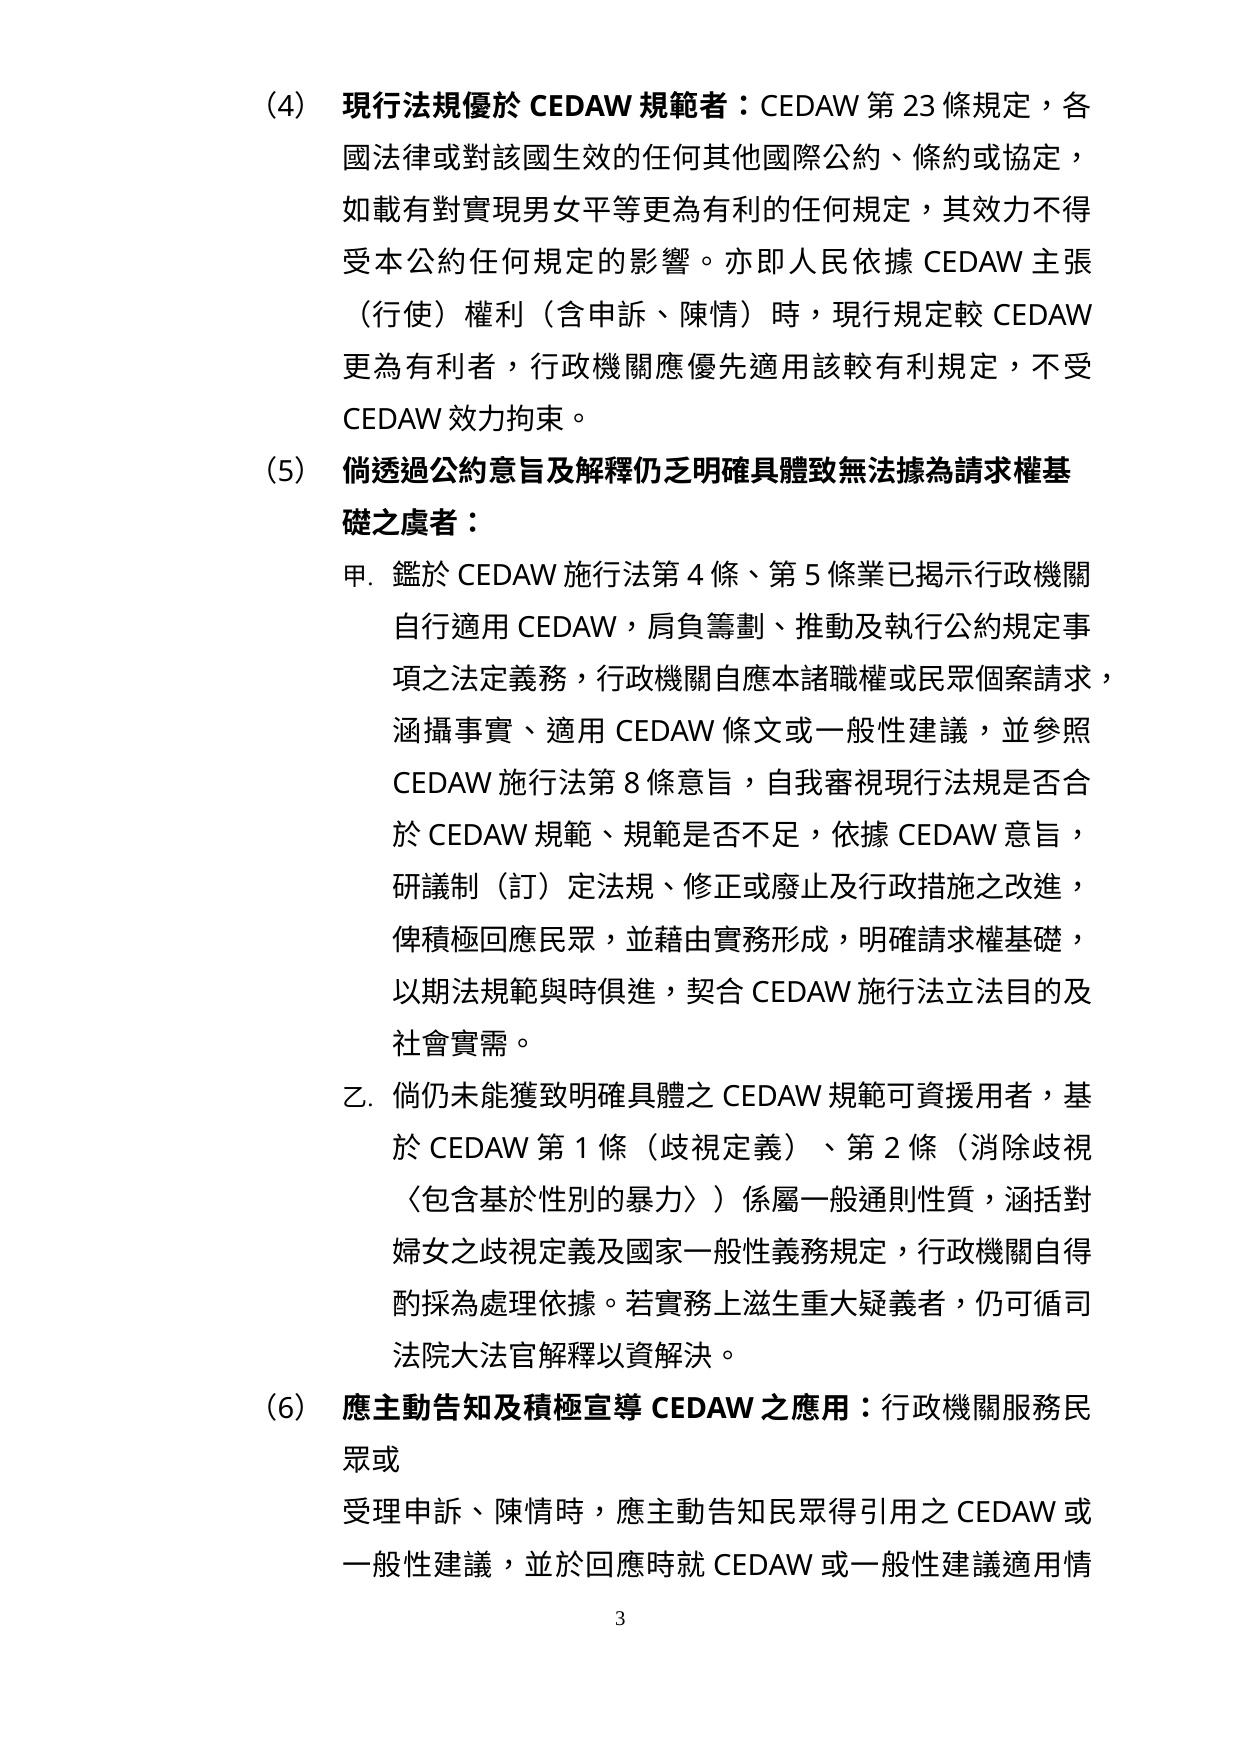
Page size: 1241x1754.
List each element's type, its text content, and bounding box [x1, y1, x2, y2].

list 現行法規優於CEDAW規範者：CEDAW第23條規定，各國法律或對該國生效的任何其他國際公約、條約或協定，如載有對實現男女平等更為有利的任何規定，其效力不得受本公約任何規定的影響。亦即人民依據CEDAW主張（行使）權利（含申訴、陳情）時，現行規定較CEDAW更為有利者，行政機關應優先適用該較有利規定，不受CEDAW效力拘束。 [248, 75, 1092, 439]
text 礎之虞者： [342, 492, 1092, 544]
list 倘仍未能獲致明確具體之CEDAW規範可資援用者，基於CEDAW第1條（歧視定義）、第2條（消除歧視〈包含基於性別的暴力〉）係屬一般通則性質，涵括對婦女之歧視定義及國家一般性義務規定，行政機關自得酌採為處理依據。若實務上滋生重大疑義者，仍可循司法院大法官解釋以資解決。 [342, 1064, 1092, 1377]
list 鑑於CEDAW施行法第4條、第5條業已揭示行政機關自行適用CEDAW，肩負籌劃、推動及執行公約規定事項之法定義務，行政機關自應本諸職權或民眾個案請求，涵攝事實、適用CEDAW條文或一般性建議，並參照CEDAW施行法第8條意旨，自我審視現行法規是否合於CEDAW規範、規範是否不足，依據CEDAW意旨，研議制（訂）定法規、修正或廢止及行政措施之改進，俾積極回應民眾，並藉由實務形成，明確請求權基礎，以期法規範與時俱進，契合CEDAW施行法立法目的及社會實需。 [342, 544, 1092, 1064]
list 倘透過公約意旨及解釋仍乏明確具體致無法據為請求權基 [248, 439, 1092, 492]
list 應主動告知及積極宣導CEDAW之應用：行政機關服務民眾或 [248, 1377, 1092, 1481]
text 受理申訴、陳情時，應主動告知民眾得引用之CEDAW或一般性建議，並於回應時就CEDAW或一般性建議適用情 [342, 1481, 1092, 1585]
